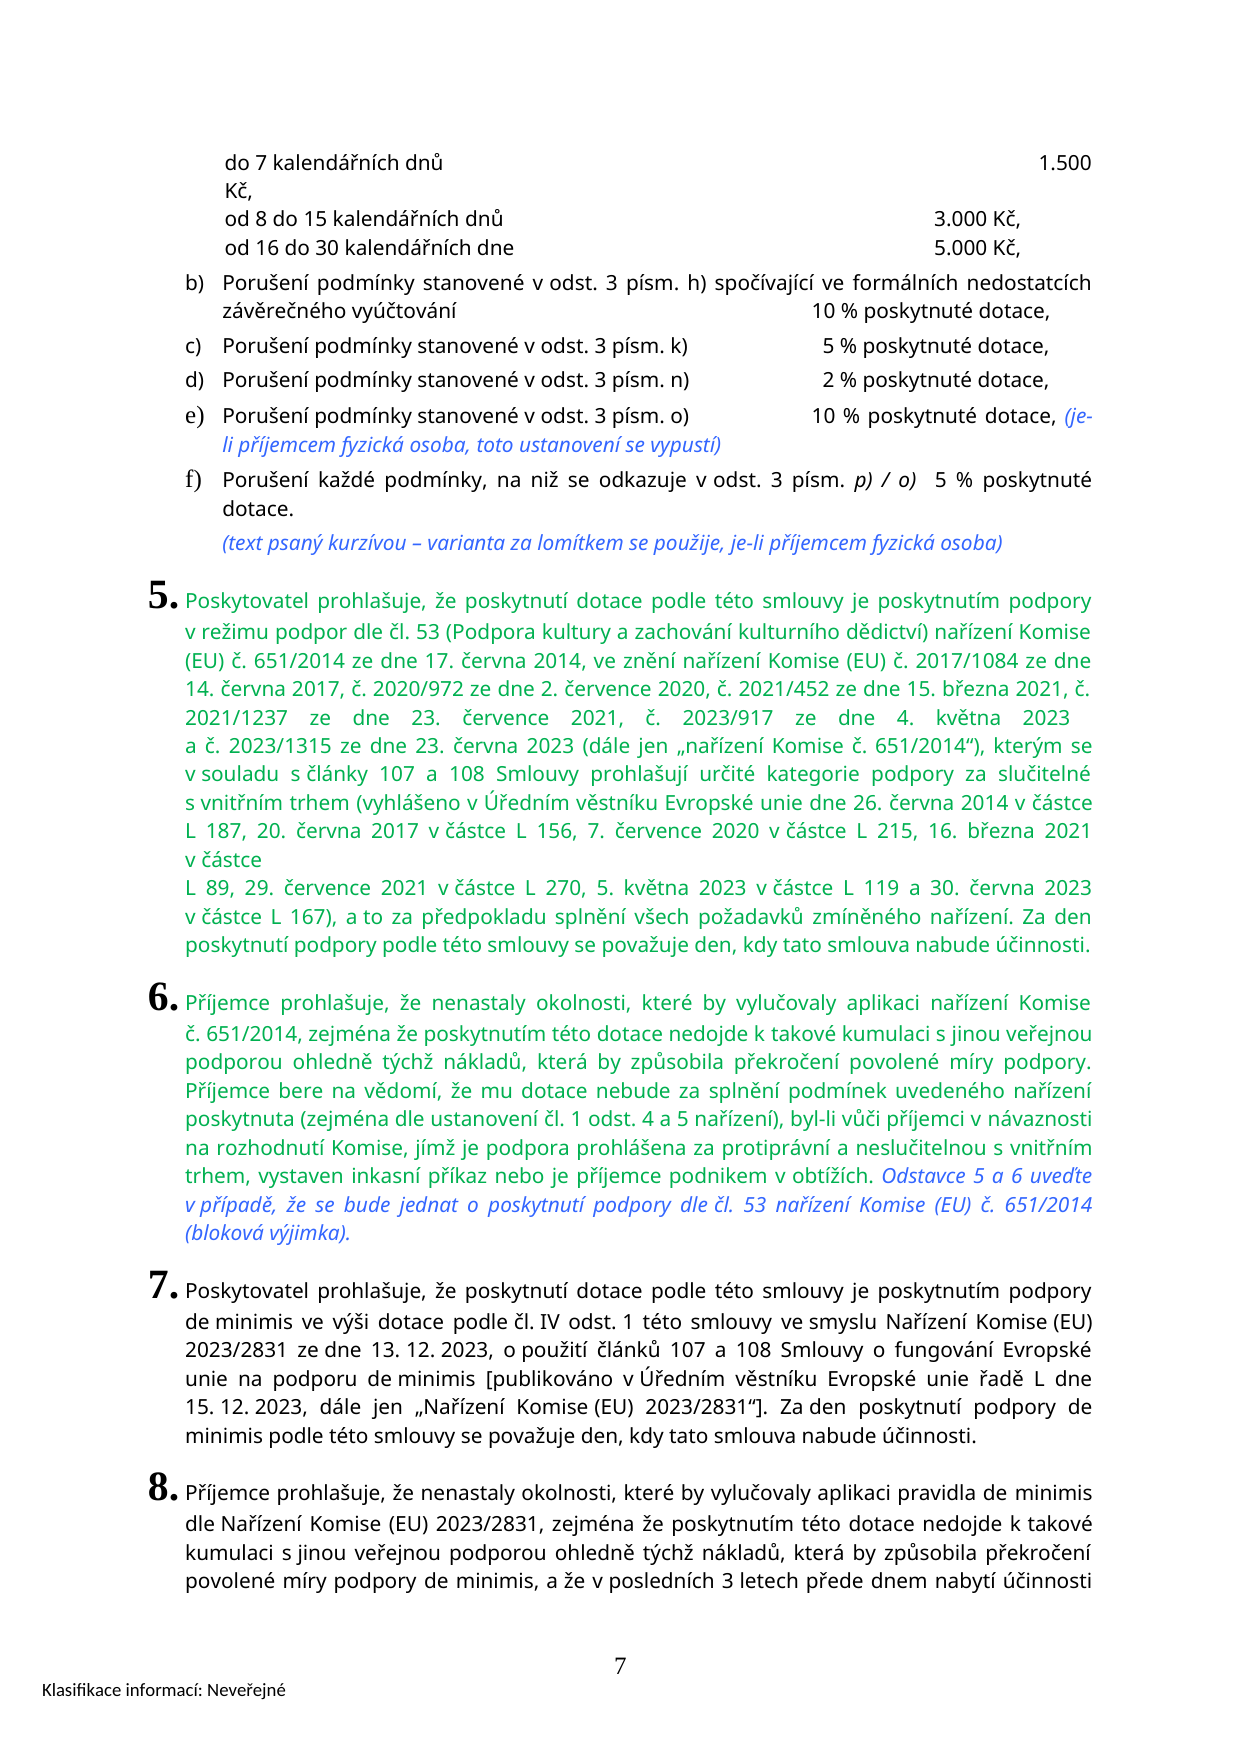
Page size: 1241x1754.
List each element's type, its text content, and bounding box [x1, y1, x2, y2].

text (text psaný kurzívou – varianta za lomítkem se použije, je-li příjemcem fyzická osoba) [222, 528, 1092, 557]
list Poskytovatel prohlašuje, že poskytnutí dotace podle této smlouvy je poskytnutím podpory de minimis ve výši dotace podle čl. IV odst. 1 této smlouvy ve smyslu Nařízení Komise (EU) 2023/2831 ze dne 13. 12. 2023, o použití článků 107 a 108 Smlouvy o fungování Evropské unie na podporu de minimis [publikováno v Úředním věstníku Evropské unie řadě L dne 15. 12. 2023, dále jen „Nařízení Komise (EU) 2023/2831“]. Za den poskytnutí podpory de minimis podle této smlouvy se považuje den, kdy tato smlouva nabude účinnosti. [148, 1259, 1092, 1449]
text do 7 kalendářních dnů 1.500 Kč, [224, 148, 1092, 204]
list Porušení podmínky stanovené v odst. 3 písm. n) 2 % poskytnuté dotace, [185, 366, 1092, 394]
list Porušení podmínky stanovené v odst. 3 písm. k) 5 % poskytnuté dotace, [185, 331, 1092, 359]
list Porušení podmínky stanovené v odst. 3 písm. o) 10 % poskytnuté dotace, (je-li příjemcem fyzická osoba, toto ustanovení se vypustí) [185, 400, 1092, 458]
list Porušení každé podmínky, na niž se odkazuje v odst. 3 písm. p) / o) 5 % poskytnuté dotace. [185, 464, 1092, 522]
list Příjemce prohlašuje, že nenastaly okolnosti, které by vylučovaly aplikaci nařízení Komise č. 651/2014, zejména že poskytnutím této dotace nedojde k takové kumulaci s jinou veřejnou podporou ohledně týchž nákladů, která by způsobila překročení povolené míry podpory. Příjemce bere na vědomí, že mu dotace nebude za splnění podmínek uvedeného nařízení poskytnuta (zejména dle ustanovení čl. 1 odst. 4 a 5 nařízení), byl-li vůči příjemci v návaznosti na rozhodnutí Komise, jímž je podpora prohlášena za protiprávní a neslučitelnou s vnitřním trhem, vystaven inkasní příkaz nebo je příjemce podnikem v obtížích. Odstavce 5 a 6 uveďte v případě, že se bude jednat o poskytnutí podpory dle čl. 53 nařízení Komise (EU) č. 651/2014 (bloková výjimka). [148, 971, 1092, 1247]
text od 8 do 15 kalendářních dnů 3.000 Kč, [224, 204, 1092, 233]
text od 16 do 30 kalendářních dne 5.000 Kč, [224, 233, 1092, 261]
list Příjemce prohlašuje, že nenastaly okolnosti, které by vylučovaly aplikaci pravidla de minimis dle Nařízení Komise (EU) 2023/2831, zejména že poskytnutím této dotace nedojde k takové kumulaci s jinou veřejnou podporou ohledně týchž nákladů, která by způsobila překročení povolené míry podpory de minimis, a že v posledních 3 letech přede dnem nabytí účinnosti [148, 1462, 1092, 1595]
list Porušení podmínky stanovené v odst. 3 písm. h) spočívající ve formálních nedostatcích závěrečného vyúčtování 10 % poskytnuté dotace, [185, 268, 1092, 324]
list Poskytovatel prohlašuje, že poskytnutí dotace podle této smlouvy je poskytnutím podpory v režimu podpor dle čl. 53 (Podpora kultury a zachování kulturního dědictví) nařízení Komise (EU) č. 651/2014 ze dne 17. června 2014, ve znění nařízení Komise (EU) č. 2017/1084 ze dne 14. června 2017, č. 2020/972 ze dne 2. července 2020, č. 2021/452 ze dne 15. března 2021, č. 2021/1237 ze dne 23. července 2021, č. 2023/917 ze dne 4. května 2023 a č. 2023/1315 ze dne 23. června 2023 (dále jen „nařízení Komise č. 651/2014“), kterým se v souladu s články 107 a 108 Smlouvy prohlašují určité kategorie podpory za slučitelné s vnitřním trhem (vyhlášeno v Úředním věstníku Evropské unie dne 26. června 2014 v částce L 187, 20. června 2017 v částce L 156, 7. července 2020 v částce L 215, 16. března 2021 v částce L 89, 29. července 2021 v částce L 270, 5. května 2023 v částce L 119 a 30. června 2023 v částce L 167), a to za předpokladu splnění všech požadavků zmíněného nařízení. Za den poskytnutí podpory podle této smlouvy se považuje den, kdy tato smlouva nabude účinnosti. [148, 569, 1092, 959]
